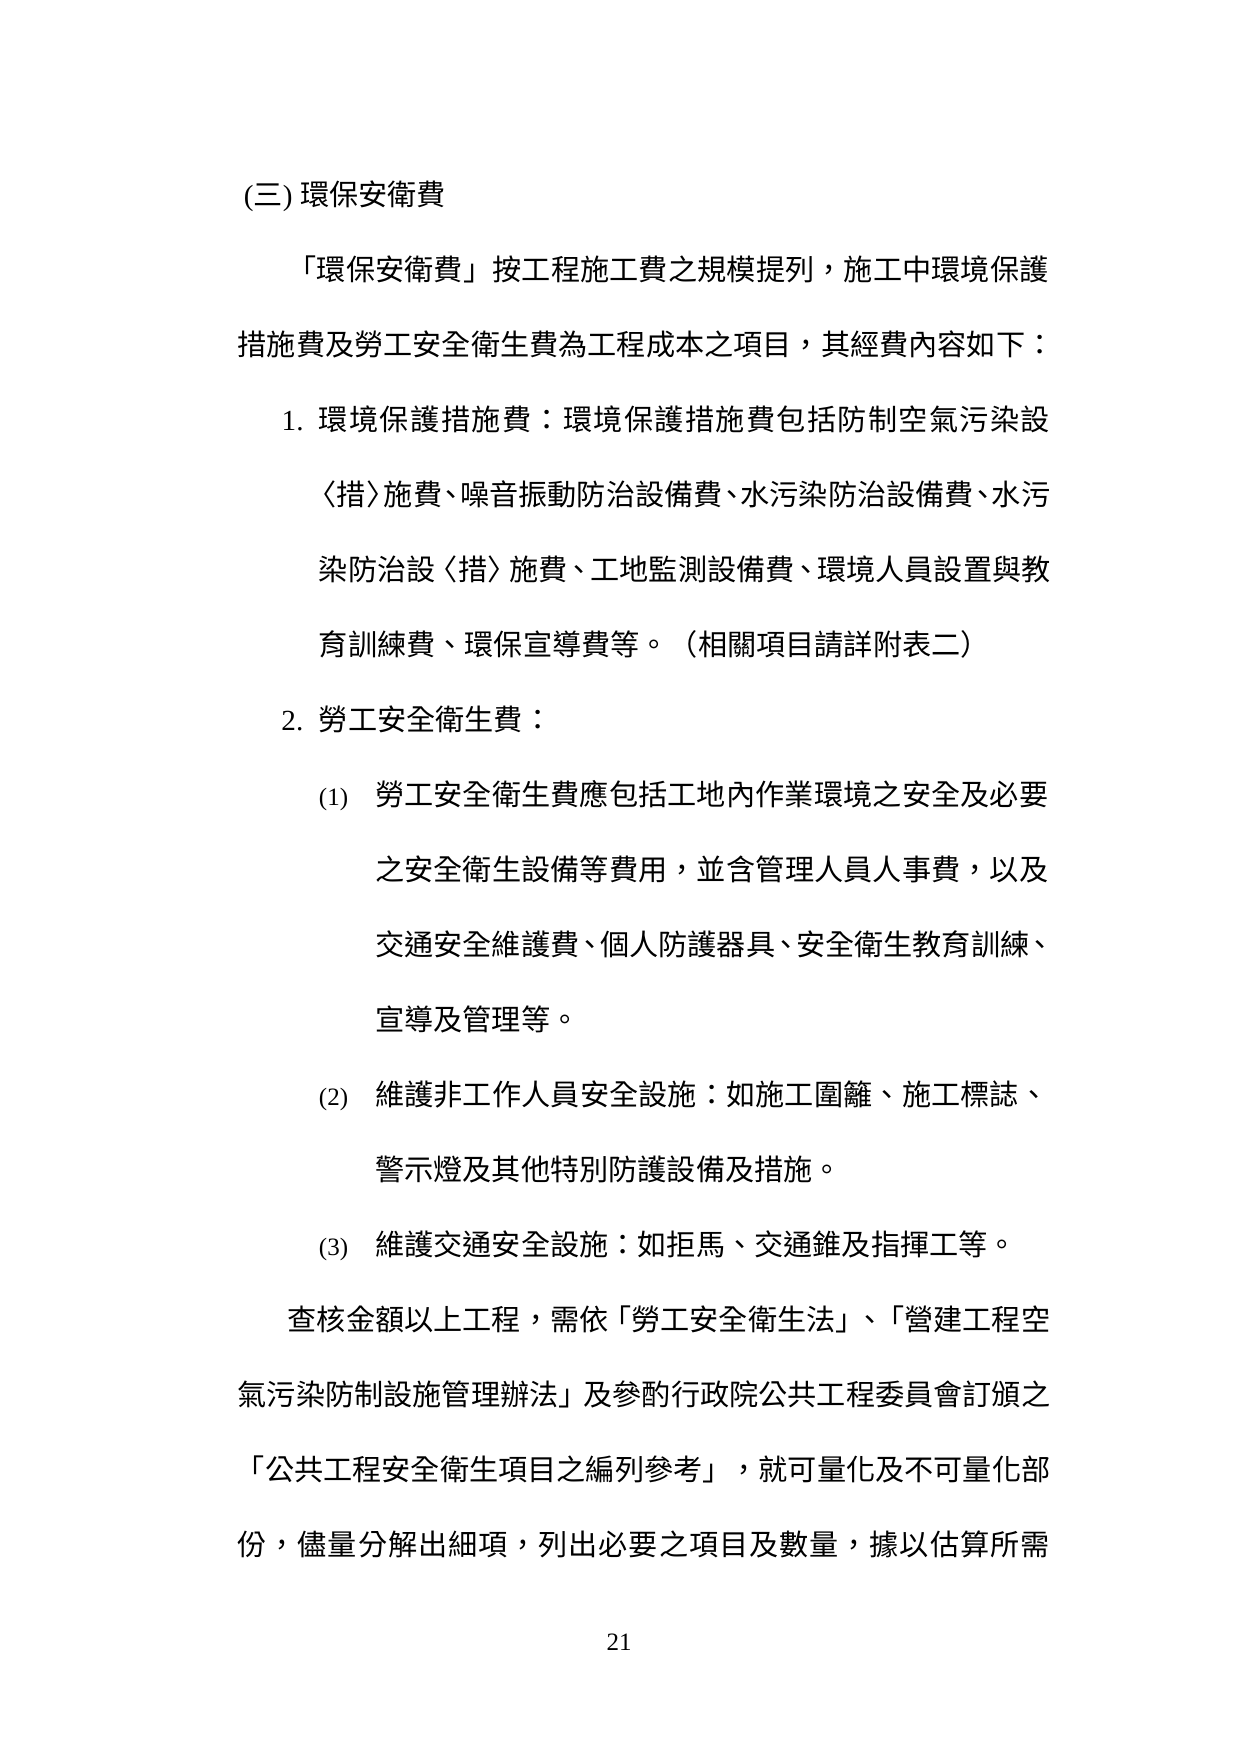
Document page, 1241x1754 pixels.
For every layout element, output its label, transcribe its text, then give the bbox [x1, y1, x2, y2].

list 環保安衛費 [244, 155, 1050, 230]
list 勞工安全衛生費應包括工地內作業環境之安全及必要之安全衛生設備等費用，並含管理人員人事費，以及交通安全維護費、個人防護器具、安全衛生教育訓練、宣導及管理等。 [319, 755, 1050, 1055]
list 勞工安全衛生費： [281, 680, 1050, 755]
text 「環保安衛費」按工程施工費之規模提列，施工中環境保護措施費及勞工安全衛生費為工程成本之項目，其經費內容如下： [237, 230, 1050, 380]
text 查核金額以上工程，需依「勞工安全衛生法」、「營建工程空氣污染防制設施管理辦法」及參酌行政院公共工程委員會訂頒之「公共工程安全衛生項目之編列參考」，就可量化及不可量化部份，儘量分解出細項，列出必要之項目及數量，據以估算所需 [237, 1280, 1050, 1580]
list 維護非工作人員安全設施：如施工圍籬、施工標誌、警示燈及其他特別防護設備及措施。 [319, 1055, 1050, 1205]
list 維護交通安全設施：如拒馬、交通錐及指揮工等。 [319, 1205, 1050, 1280]
list 環境保護措施費：環境保護措施費包括防制空氣污染設〈措〉施費、噪音振動防治設備費、水污染防治設備費、水污染防治設〈措〉施費、工地監測設備費、環境人員設置與教育訓練費、環保宣導費等。（相關項目請詳附表二） [281, 380, 1050, 680]
